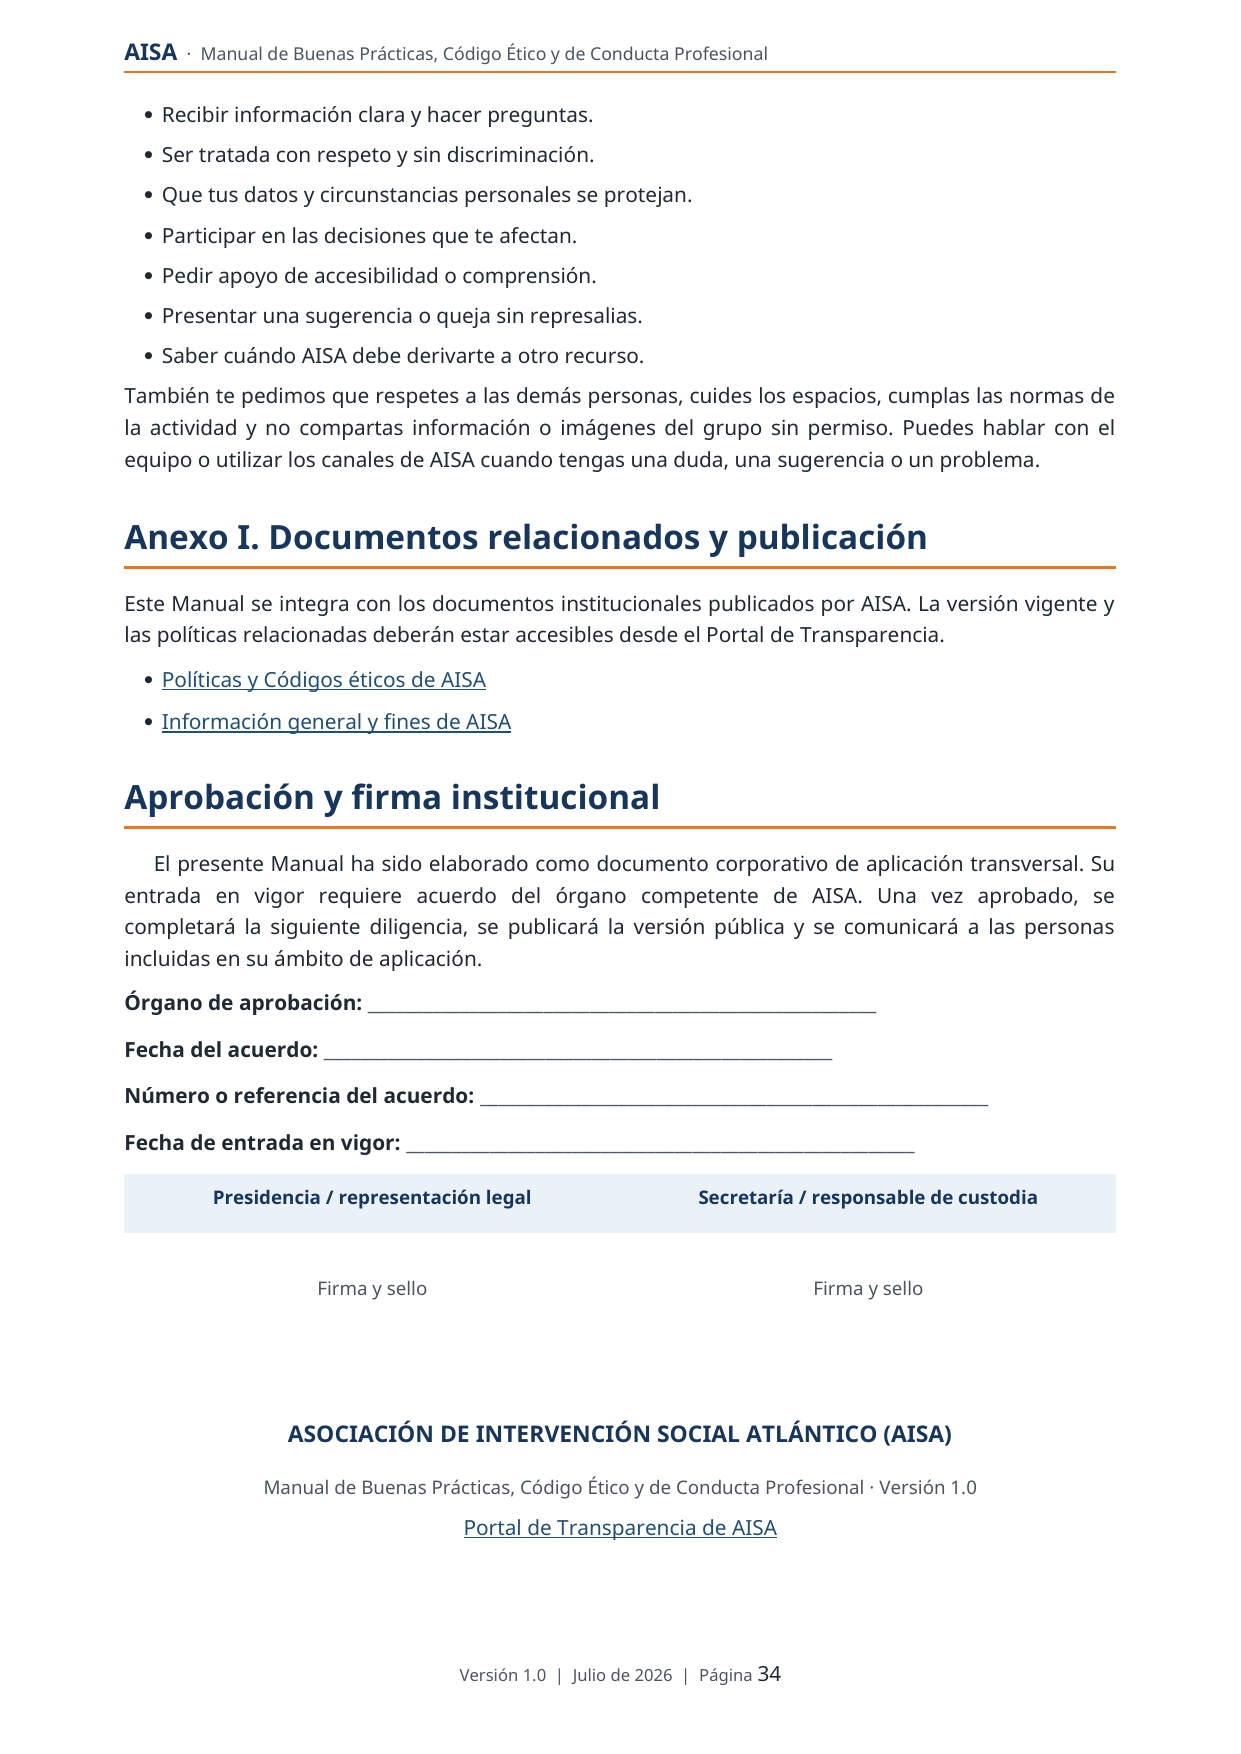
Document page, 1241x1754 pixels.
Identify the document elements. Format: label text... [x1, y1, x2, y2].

list Ser tratada con respeto y sin discriminación. [145, 141, 1116, 169]
table_cell Firma y sello [620, 1234, 1116, 1356]
list Participar en las decisiones que te afectan. [145, 221, 1116, 249]
list Políticas y Códigos éticos de AISA [145, 665, 1116, 693]
text También te pedimos que respetes a las demás personas, cuides los espacios, cumplas las normas de la actividad y no compartas información o imágenes del grupo sin permiso. Puedes hablar con el equipo o utilizar los canales de AISA cuando tengas una duda, una sugerencia o un problema. [124, 381, 1116, 473]
subtitle Aprobación y firma institucional [124, 774, 1116, 826]
text Fecha del acuerdo: _______________________________________________________ [124, 1035, 1116, 1063]
text Este Manual se integra con los documentos institucionales publicados por AISA. La versión vigente y las políticas relacionadas deberán estar accesibles desde el Portal de Transparencia. [124, 589, 1116, 649]
text Manual de Buenas Prácticas, Código Ético y de Conducta Profesional · Versión 1.0 [124, 1474, 1116, 1499]
list Saber cuándo AISA debe derivarte a otro recurso. [145, 341, 1116, 369]
text El presente Manual ha sido elaborado como documento corporativo de aplicación transversal. Su entrada en vigor requiere acuerdo del órgano competente de AISA. Una vez aprobado, se completará la siguiente diligencia, se publicará la versión pública y se comunicará a las personas incluidas en su ámbito de aplicación. [124, 849, 1116, 973]
table_header Presidencia / representación legal [124, 1174, 620, 1233]
list Presentar una sugerencia o queja sin represalias. [145, 301, 1116, 329]
table_cell Firma y sello [124, 1234, 620, 1356]
text Fecha de entrada en vigor: _______________________________________________________ [124, 1128, 1116, 1156]
text ASOCIACIÓN DE INTERVENCIÓN SOCIAL ATLÁNTICO (AISA) [124, 1418, 1116, 1449]
text Número o referencia del acuerdo: _______________________________________________________ [124, 1081, 1116, 1110]
list Información general y fines de AISA [145, 707, 1116, 735]
list Que tus datos y circunstancias personales se protejan. [145, 181, 1116, 209]
text Portal de Transparencia de AISA [124, 1513, 1116, 1541]
table_header Secretaría / responsable de custodia [620, 1174, 1116, 1233]
subtitle Anexo I. Documentos relacionados y publicación [124, 514, 1116, 566]
list Pedir apoyo de accesibilidad o comprensión. [145, 261, 1116, 289]
list Recibir información clara y hacer preguntas. [145, 100, 1116, 129]
text Órgano de aprobación: _______________________________________________________ [124, 988, 1116, 1017]
